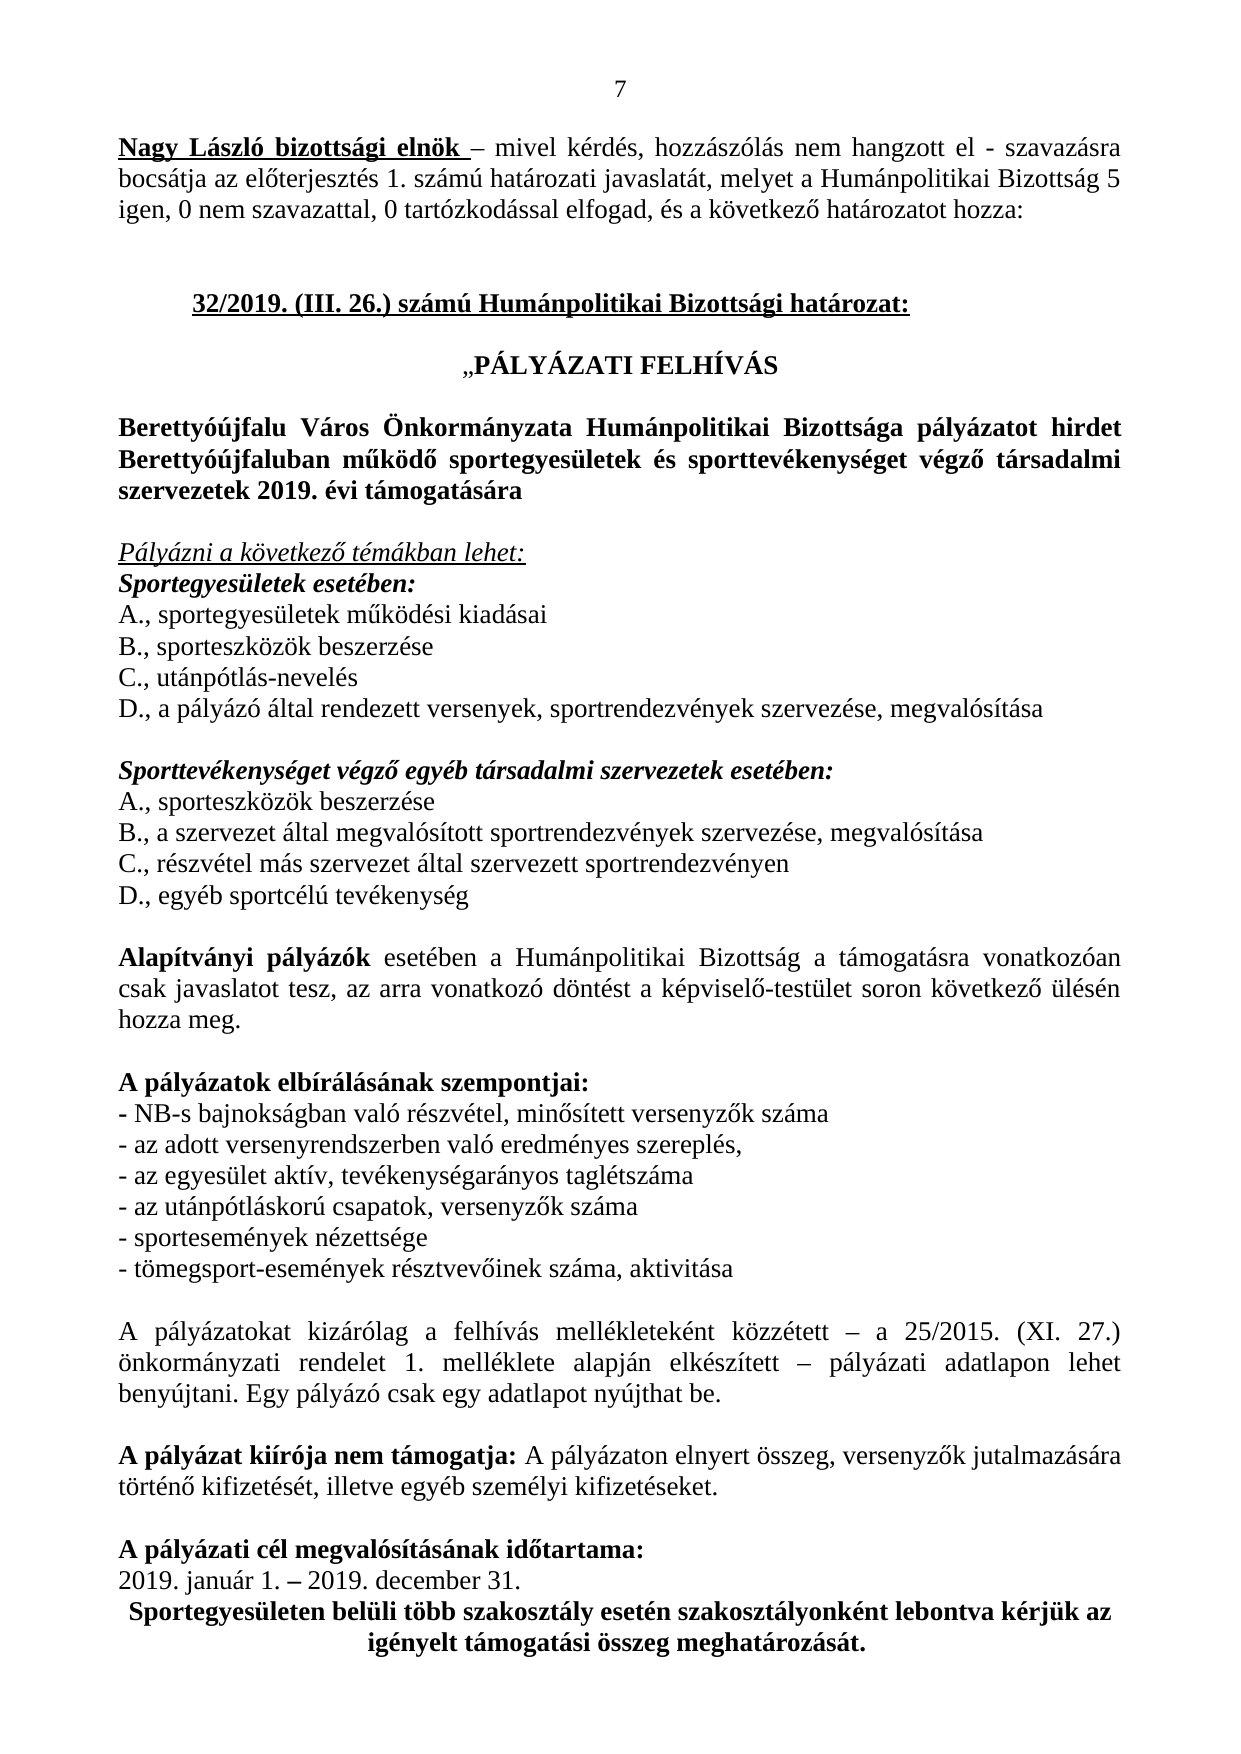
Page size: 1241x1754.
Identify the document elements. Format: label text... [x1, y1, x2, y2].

text - az adott versenyrendszerben való eredményes szereplés, [118, 1128, 1122, 1159]
text C., utánpótlás-nevelés [118, 661, 1122, 692]
text 32/2019. (III. 26.) számú Humánpolitikai Bizottsági határozat: [192, 287, 1122, 318]
text - sportesemények nézettsége [118, 1221, 1122, 1252]
text Nagy László bizottsági elnök – mivel kérdés, hozzászólás nem hangzott el - szavazásra bocsátja az előterjesztés 1. számú határozati javaslatát, melyet a Humánpolitikai Bizottság 5 igen, 0 nem szavazattal, 0 tartózkodással elfogad, és a következő határozatot hozza: [118, 131, 1122, 225]
text A pályázatokat kizárólag a felhívás mellékleteként közzétett – a 25/2015. (XI. 27.) önkormányzati rendelet 1. melléklete alapján elkészített – pályázati adatlapon lehet benyújtani. Egy pályázó csak egy adatlapot nyújthat be. [118, 1315, 1122, 1408]
text A pályázatok elbírálásának szempontjai: [118, 1066, 1122, 1097]
text D., egyéb sportcélú tevékenység [118, 879, 1122, 910]
text B., sporteszközök beszerzése [118, 629, 1122, 661]
text - az utánpótláskorú csapatok, versenyzők száma [118, 1190, 1122, 1221]
text D., a pályázó által rendezett versenyek, sportrendezvények szervezése, megvalósítása [118, 692, 1122, 723]
text „PÁLYÁZATI FELHÍVÁS [118, 349, 1122, 380]
text Sportegyesületen belüli több szakosztály esetén szakosztályonként lebontva kérjük az igényelt támogatási összeg meghatározását. [118, 1595, 1122, 1657]
text A pályázat kiírója nem támogatja: A pályázaton elnyert összeg, versenyzők jutalmazására történő kifizetését, illetve egyéb személyi kifizetéseket. [118, 1439, 1122, 1502]
text - tömegsport-események résztvevőinek száma, aktivitása [118, 1252, 1122, 1284]
text - NB-s bajnokságban való részvétel, minősített versenyzők száma [118, 1097, 1122, 1128]
text Sporttevékenységet végző egyéb társadalmi szervezetek esetében: [118, 754, 1122, 785]
text A., sporteszközök beszerzése [118, 785, 1122, 816]
text Alapítványi pályázók esetében a Humánpolitikai Bizottság a támogatásra vonatkozóan csak javaslatot tesz, az arra vonatkozó döntést a képviselő-testület soron következő ülésén hozza meg. [118, 941, 1122, 1034]
text - az egyesület aktív, tevékenységarányos taglétszáma [118, 1159, 1122, 1190]
text Sportegyesületek esetében: [118, 567, 1122, 598]
text A pályázati cél megvalósításának időtartama: [118, 1533, 1122, 1564]
text 2019. január 1. – 2019. december 31. [118, 1564, 1122, 1595]
text A., sportegyesületek működési kiadásai [118, 598, 1122, 629]
text Berettyóújfalu Város Önkormányzata Humánpolitikai Bizottsága pályázatot hirdet Berettyóújfaluban működő sportegyesületek és sporttevékenységet végző társadalmi szervezetek 2019. évi támogatására [118, 412, 1122, 505]
text C., részvétel más szervezet által szervezett sportrendezvényen [118, 848, 1122, 879]
text Pályázni a következő témákban lehet: [118, 536, 1122, 567]
text B., a szervezet által megvalósított sportrendezvények szervezése, megvalósítása [118, 816, 1122, 848]
